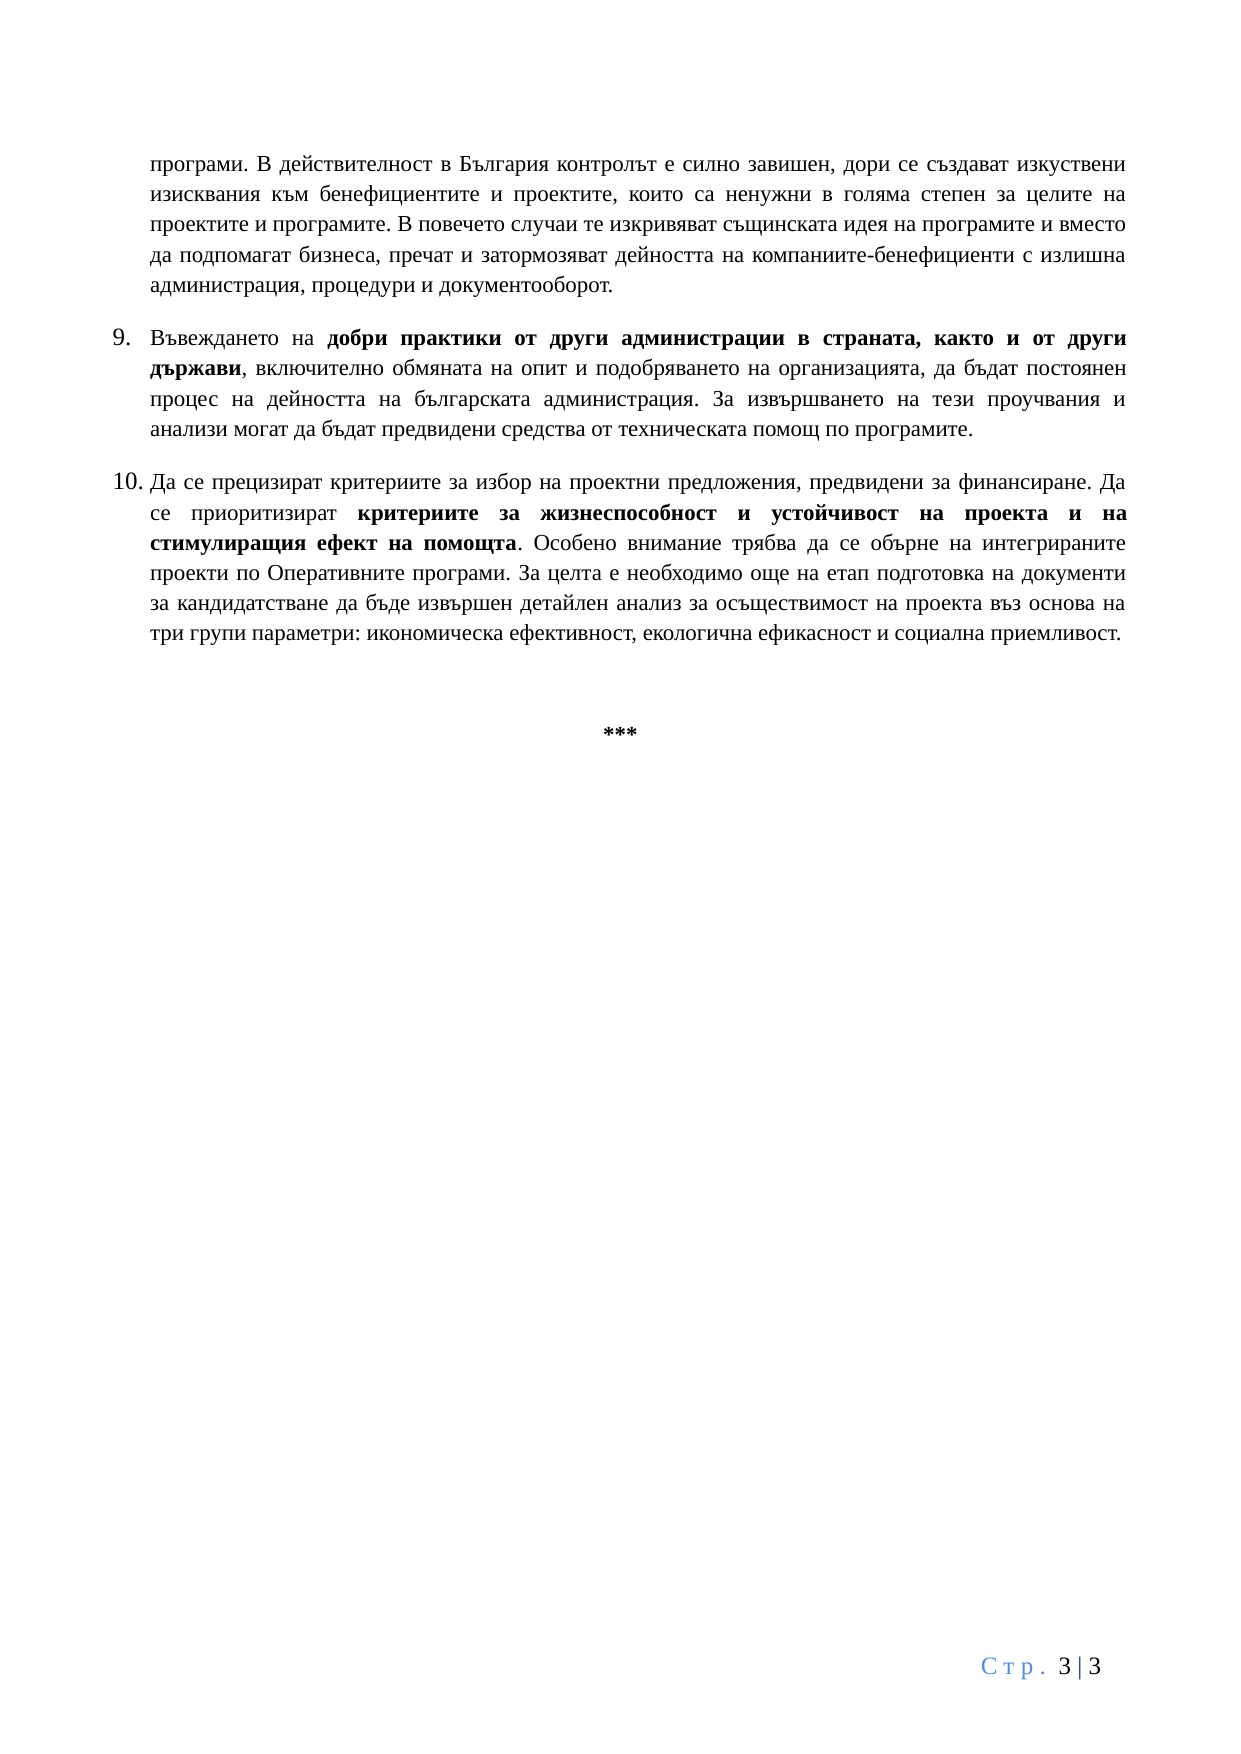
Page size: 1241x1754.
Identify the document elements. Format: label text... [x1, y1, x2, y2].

list Въвеждането на добри практики от други администрации в страната, както и от други държави, включително обмяната на опит и подобряването на организацията, да бъдат постоянен процес на дейността на българската администрация. За извършването на тези проучвания и анализи могат да бъдат предвидени средства от техническата помощ по програмите. [112, 322, 1128, 441]
text *** [112, 721, 1128, 748]
list програми. В действителност в България контролът е силно завишен, дори се създават изкуствени изисквания към бенефициентите и проектите, които са ненужни в голяма степен за целите на проектите и програмите. В повечето случаи те изкривяват същинската идея на програмите и вместо да подпомагат бизнеса, пречат и затормозяват дейността на компаниите-бенефициенти с излишна администрация, процедури и документооборот. [112, 150, 1128, 297]
list Да се прецизират критериите за избор на проектни предложения, предвидени за финансиране. Да се приоритизират критериите за жизнеспособност и устойчивост на проекта и на стимулиращия ефект на помощта. Особено внимание трябва да се обърне на интегрираните проекти по Оперативните програми. За целта е необходимо още на етап подготовка на документи за кандидатстване да бъде извършен детайлен анализ за осъществимост на проекта въз основа на три групи параметри: икономическа ефективност, екологична ефикасност и социална приемливост. [112, 466, 1128, 646]
